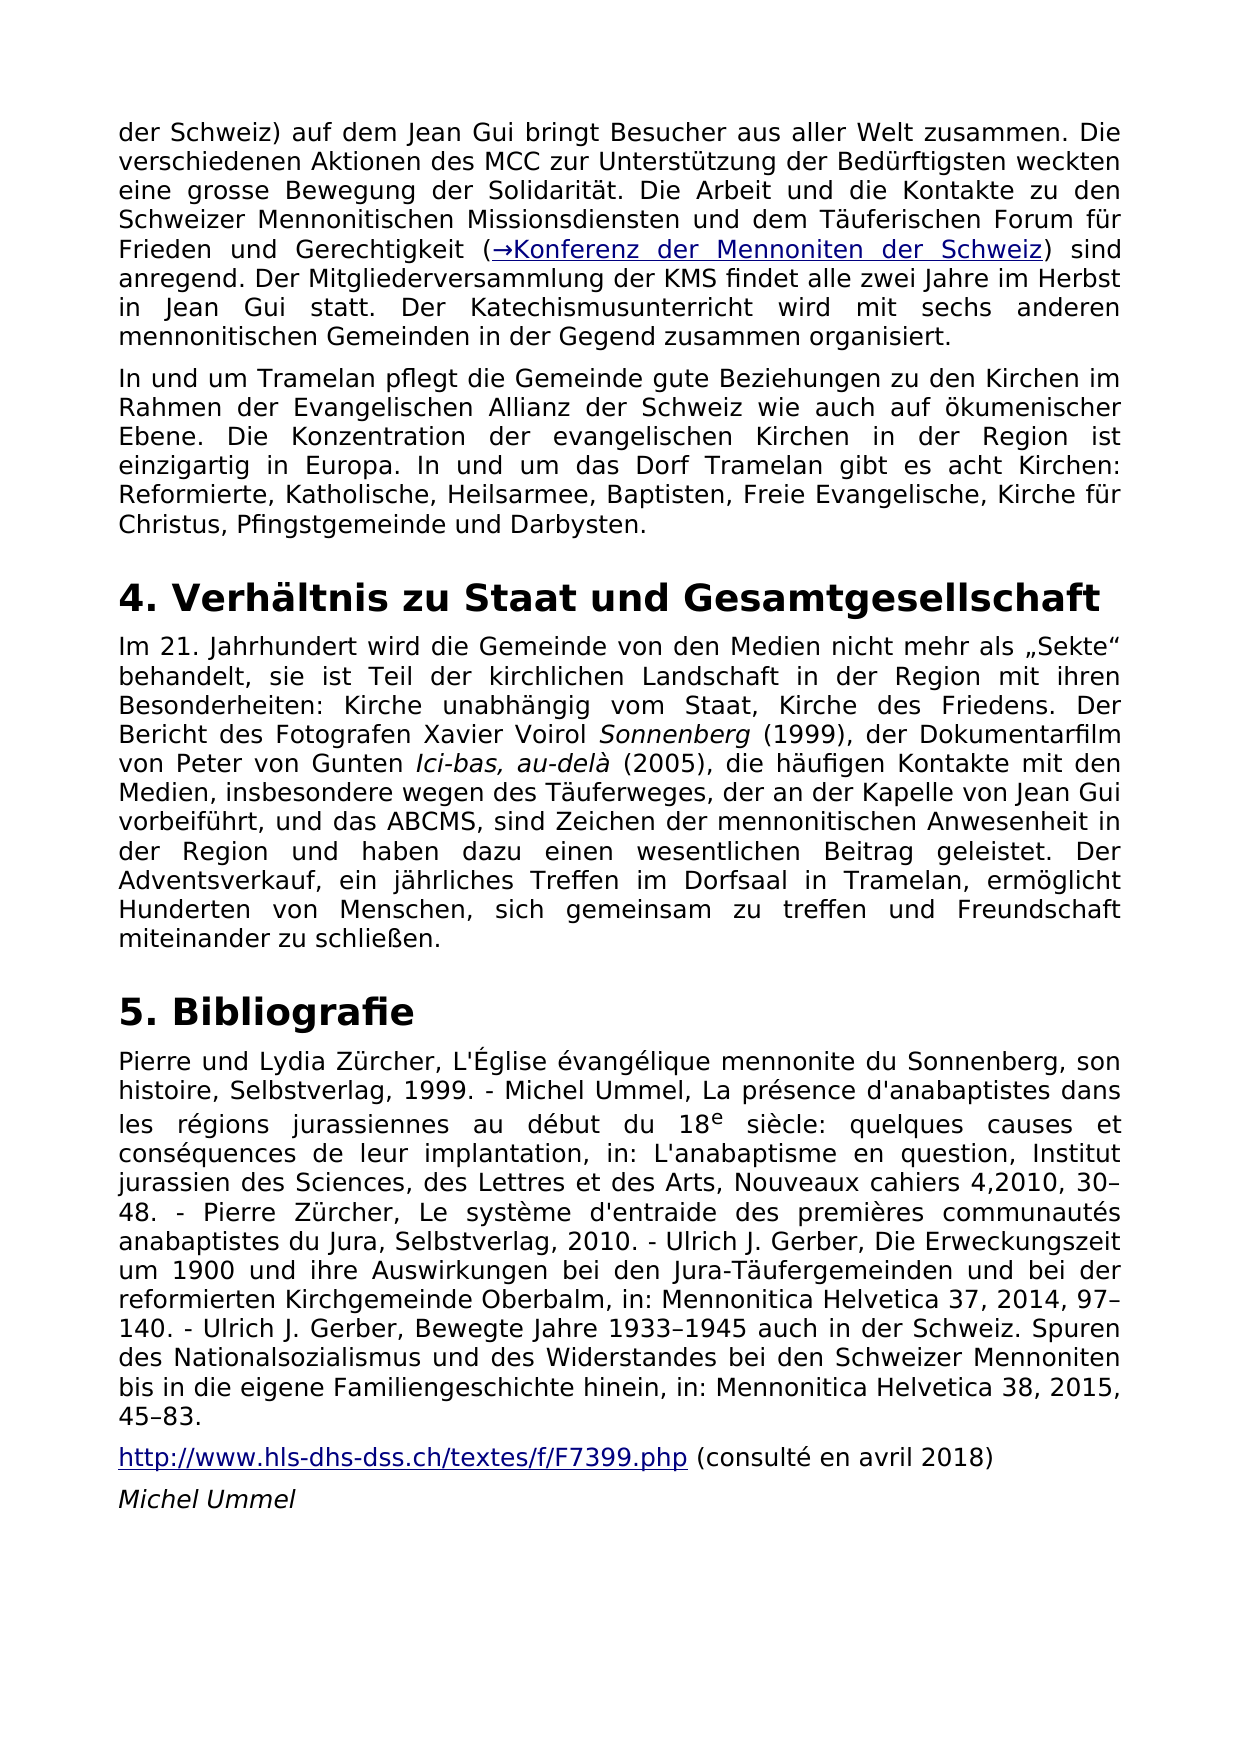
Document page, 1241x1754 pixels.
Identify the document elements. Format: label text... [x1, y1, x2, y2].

text In und um Tramelan pflegt die Gemeinde gute Beziehungen zu den Kirchen im Rahmen der Evangelischen Allianz der Schweiz wie auch auf ökumenischer Ebene. Die Konzentration der evangelischen Kirchen in der Region ist einzigartig in Europa. In und um das Dorf Tramelan gibt es acht Kirchen: Reformierte, Katholische, Heilsarmee, Baptisten, Freie Evangelische, Kirche für Christus, Pfingstgemeinde und Darbysten. [118, 364, 1122, 539]
text Im 21. Jahrhundert wird die Gemeinde von den Medien nicht mehr als „Sekte“ behandelt, sie ist Teil der kirchlichen Landschaft in der Region mit ihren Besonderheiten: Kirche unabhängig vom Staat, Kirche des Friedens. Der Bericht des Fotografen Xavier Voirol Sonnenberg (1999), der Dokumentarfilm von Peter von Gunten Ici-bas, au-delà (2005), die häufigen Kontakte mit den Medien, insbesondere wegen des Täuferweges, der an der Kapelle von Jean Gui vorbeiführt, und das ABCMS, sind Zeichen der mennonitischen Anwesenheit in der Region und haben dazu einen wesentlichen Beitrag geleistet. Der Adventsverkauf, ein jährliches Treffen im Dorfsaal in Tramelan, ermöglicht Hunderten von Menschen, sich gemeinsam zu treffen und Freundschaft miteinander zu schließen. [118, 633, 1122, 953]
text der Schweiz) auf dem Jean Gui bringt Besucher aus aller Welt zusammen. Die verschiedenen Aktionen des MCC zur Unterstützung der Bedürftigsten weckten eine grosse Bewegung der Solidarität. Die Arbeit und die Kontakte zu den Schweizer Mennonitischen Missionsdiensten und dem Täuferischen Forum für Frieden und Gerechtigkeit (→Konferenz der Mennoniten der Schweiz) sind anregend. Der Mitgliederversammlung der KMS findet alle zwei Jahre im Herbst in Jean Gui statt. Der Katechismusunterricht wird mit sechs anderen mennonitischen Gemeinden in der Gegend zusammen organisiert. [118, 118, 1122, 351]
text http://www.hls-dhs-dss.ch/textes/f/F7399.php (consulté en avril 2018) [118, 1444, 1122, 1473]
text Pierre und Lydia Zürcher, L'Église évangélique mennonite du Sonnenberg, son histoire, Selbstverlag, 1999. - Michel Ummel, La présence d'anabaptistes dans les régions jurassiennes au début du 18e siècle: quelques causes et conséquences de leur implantation, in: L'anabaptisme en question, Institut jurassien des Sciences, des Lettres et des Arts, Nouveaux cahiers 4,2010, 30–48. - Pierre Zürcher, Le système d'entraide des premières communautés anabaptistes du Jura, Selbstverlag, 2010. - Ulrich J. Gerber, Die Erweckungszeit um 1900 und ihre Auswirkungen bei den Jura-Täufergemeinden und bei der reformierten Kirchgemeinde Oberbalm, in: Mennonitica Helvetica 37, 2014, 97–140. - Ulrich J. Gerber, Bewegte Jahre 1933–1945 auch in der Schweiz. Spuren des Nationalsozialismus und des Widerstandes bei den Schweizer Mennoniten bis in die eigene Familiengeschichte hinein, in: Mennonitica Helvetica 38, 2015, 45–83. [118, 1047, 1122, 1431]
subtitle 5. Bibliografie [118, 991, 1122, 1034]
subtitle 4. Verhältnis zu Staat und Gesamtgesellschaft [118, 576, 1122, 620]
text Michel Ummel [118, 1485, 1122, 1514]
